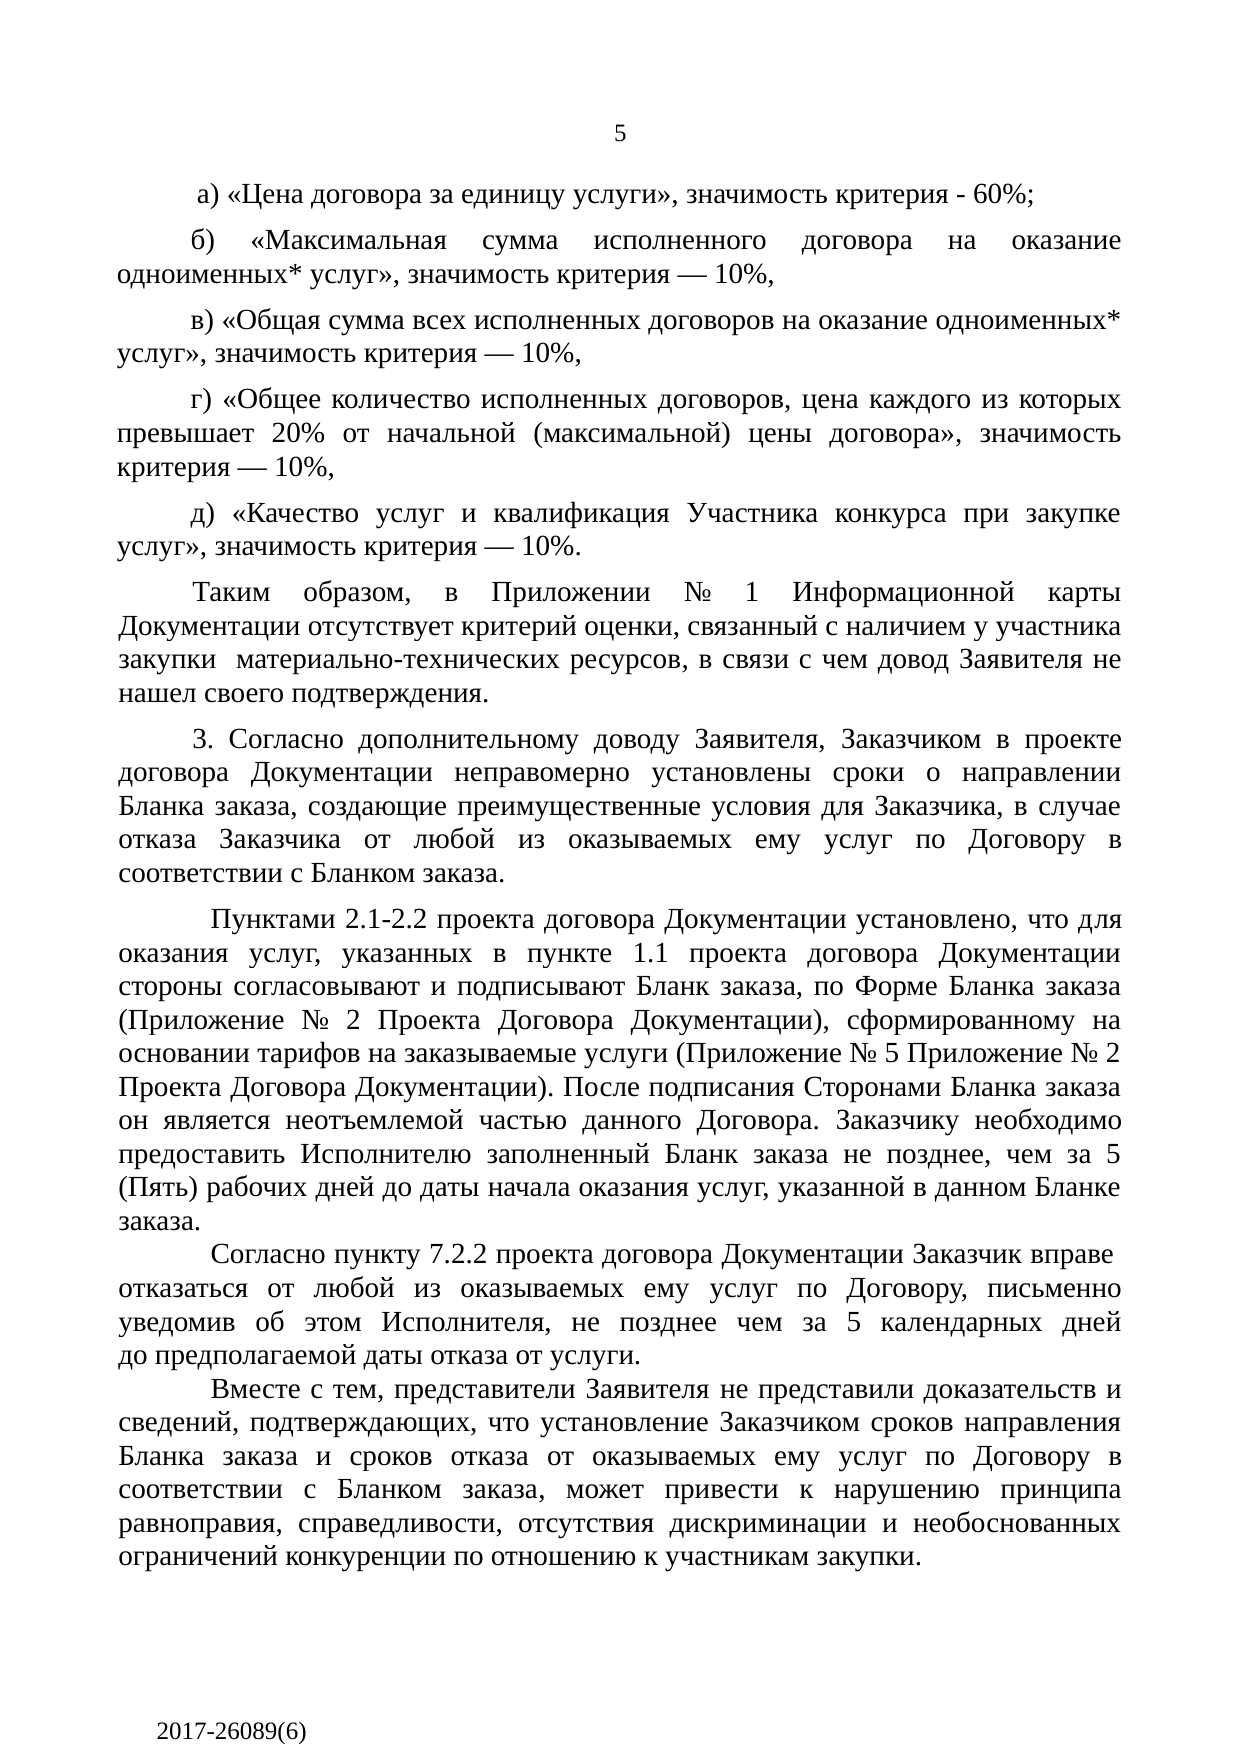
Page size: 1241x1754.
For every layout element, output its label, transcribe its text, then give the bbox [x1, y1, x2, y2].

text Таким образом, в Приложении № 1 Информационной карты Документации отсутствует критерий оценки, связанный с наличием у участника закупки материально-технических ресурсов, в связи с чем довод Заявителя не нашел своего подтверждения. [118, 574, 1122, 708]
text в) «Общая сумма всех исполненных договоров на оказание одноименных* услуг», значимость критерия — 10%, [117, 302, 1122, 369]
text д) «Качество услуг и квалификация Участника конкурса при закупке услуг», значимость критерия — 10%. [117, 495, 1122, 562]
text б) «Максимальная сумма исполненного договора на оказание одноименных* услуг», значимость критерия — 10%, [117, 222, 1122, 289]
text а) «Цена договора за единицу услуги», значимость критерия - 60%; [117, 176, 1122, 210]
text 3. Согласно дополнительному доводу Заявителя, Заказчиком в проекте договора Документации неправомерно установлены сроки о направлении Бланка заказа, создающие преимущественные условия для Заказчика, в случае отказа Заказчика от любой из оказываемых ему услуг по Договору в соответствии с Бланком заказа. [118, 721, 1122, 889]
text Пунктами 2.1-2.2 проекта договора Документации установлено, что для оказания услуг, указанных в пункте 1.1 проекта договора Документации стороны согласовывают и подписывают Бланк заказа, по Форме Бланка заказа (Приложение № 2 Проекта Договора Документации), сформированному на основании тарифов на заказываемые услуги (Приложение № 5 Приложение № 2 Проекта Договора Документации). После подписания Сторонами Бланка заказа он является неотъемлемой частью данного Договора. Заказчику необходимо предоставить Исполнителю заполненный Бланк заказа не позднее, чем за 5 (Пять) рабочих дней до даты начала оказания услуг, указанной в данном Бланке заказа. [118, 901, 1122, 1237]
text Согласно пункту 7.2.2 проекта договора Документации Заказчик вправе отказаться от любой из оказываемых ему услуг по Договору, письменно уведомив об этом Исполнителя, не позднее чем за 5 календарных дней до предполагаемой даты отказа от услуги. [118, 1237, 1122, 1371]
text Вместе с тем, представители Заявителя не представили доказательств и сведений, подтверждающих, что установление Заказчиком сроков направления Бланка заказа и сроков отказа от оказываемых ему услуг по Договору в соответствии с Бланком заказа, может привести к нарушению принципа равноправия, справедливости, отсутствия дискриминации и необоснованных ограничений конкуренции по отношению к участникам закупки. [118, 1371, 1122, 1572]
text г) «Общее количество исполненных договоров, цена каждого из которых превышает 20% от начальной (максимальной) цены договора», значимость критерия — 10%, [117, 382, 1122, 482]
